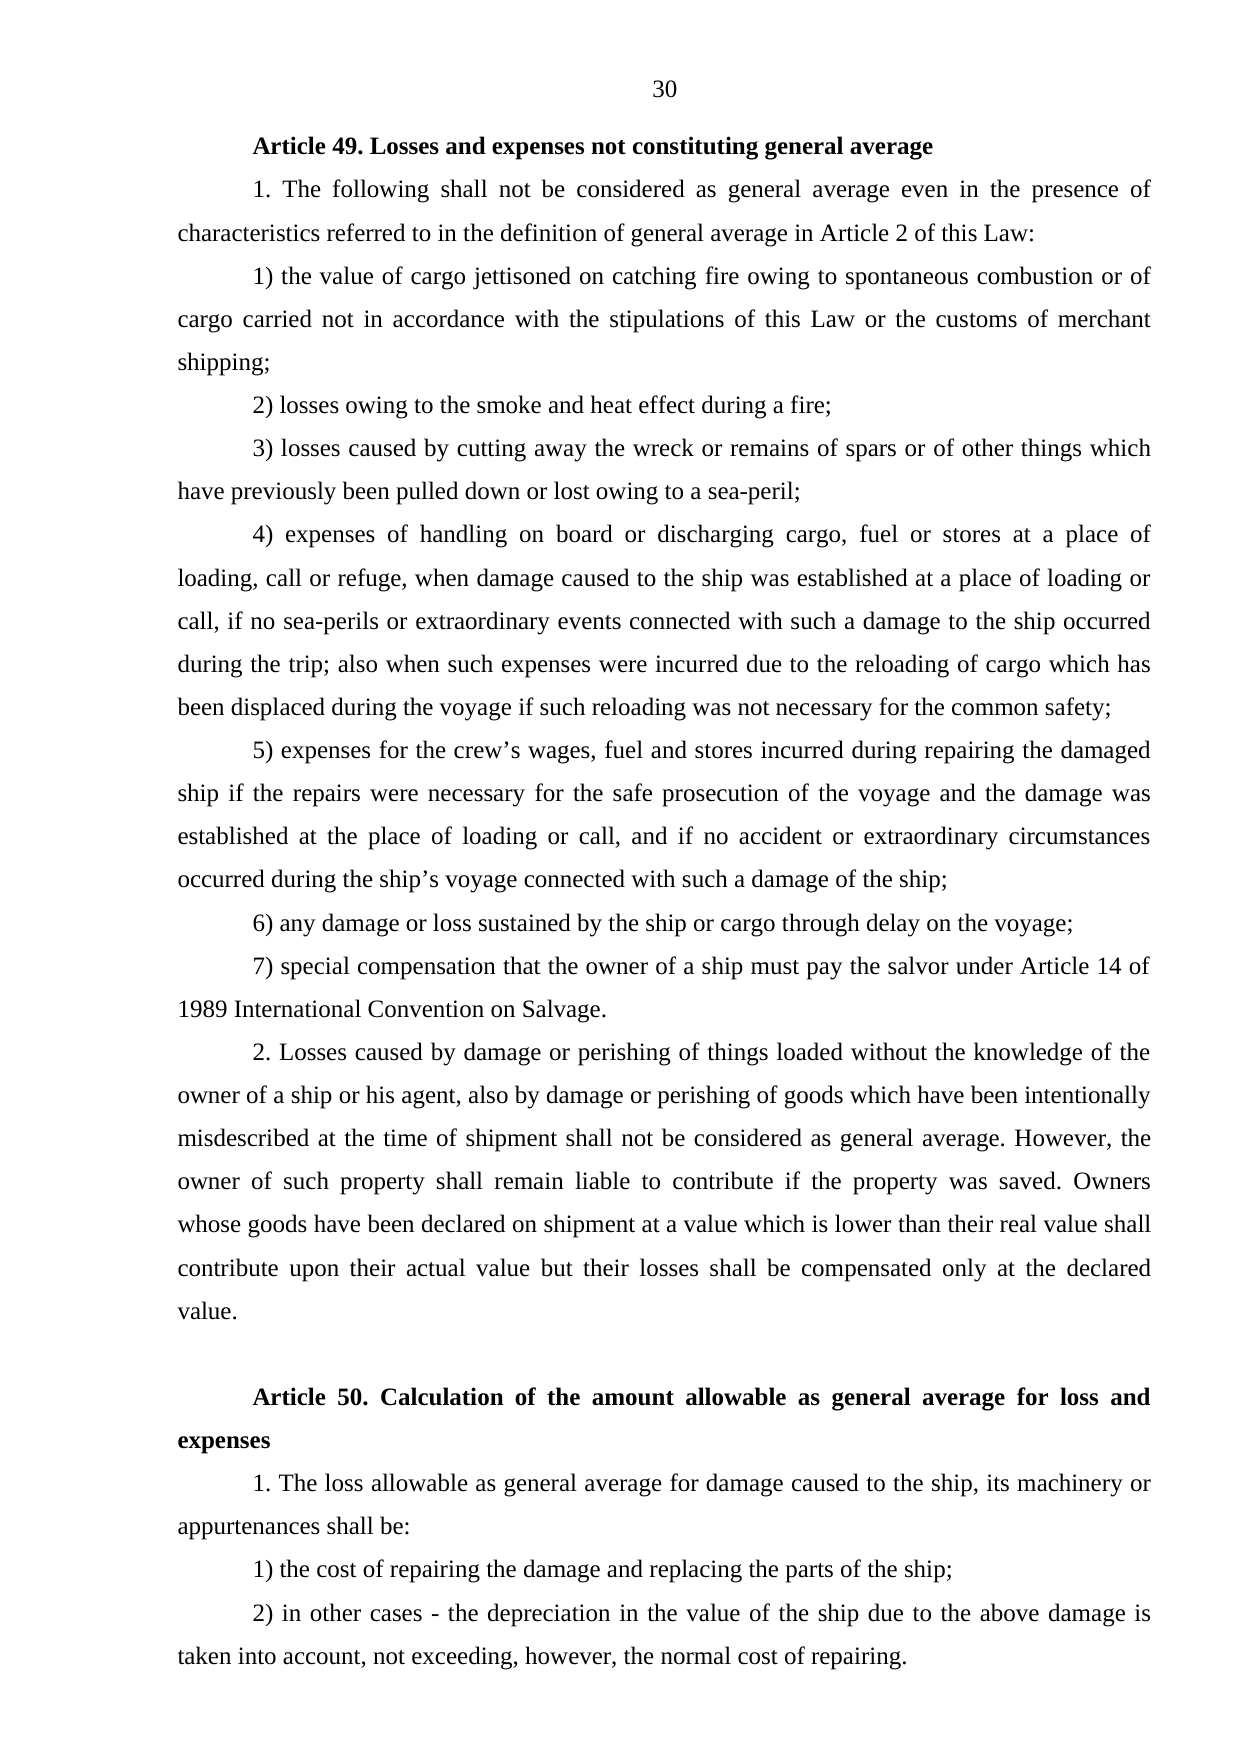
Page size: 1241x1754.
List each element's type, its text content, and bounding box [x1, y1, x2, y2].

text Article 49. Losses and expenses not constituting general average [177, 131, 1152, 160]
text 2. Losses caused by damage or perishing of things loaded without the knowledge of the owner of a ship or his agent, also by damage or perishing of goods which have been intentionally misdescribed at the time of shipment shall not be considered as general average. However, the owner of such property shall remain liable to contribute if the property was saved. Owners whose goods have been declared on shipment at a value which is lower than their real value shall contribute upon their actual value but their losses shall be compensated only at the declared value. [177, 1037, 1152, 1324]
text 5) expenses for the crew’s wages, fuel and stores incurred during repairing the damaged ship if the repairs were necessary for the safe prosecution of the voyage and the damage was established at the place of loading or call, and if no accident or extraordinary circumstances occurred during the ship’s voyage connected with such a damage of the ship; [177, 735, 1152, 893]
text 1. The following shall not be considered as general average even in the presence of characteristics referred to in the definition of general average in Article 2 of this Law: [177, 174, 1152, 246]
text Article 50. Calculation of the amount allowable as general average for loss and expenses [177, 1382, 1152, 1454]
text 1) the cost of repairing the damage and replacing the parts of the ship; [177, 1554, 1152, 1583]
text 2) losses owing to the smoke and heat effect during a fire; [177, 390, 1152, 419]
text 4) expenses of handling on board or discharging cargo, fuel or stores at a place of loading, call or refuge, when damage caused to the ship was established at a place of loading or call, if no sea-perils or extraordinary events connected with such a damage to the ship occurred during the trip; also when such expenses were incurred due to the reloading of cargo which has been displaced during the voyage if such reloading was not necessary for the common safety; [177, 519, 1152, 721]
text 6) any damage or loss sustained by the ship or cargo through delay on the voyage; [177, 908, 1152, 936]
text 1) the value of cargo jettisoned on catching fire owing to spontaneous combustion or of cargo carried not in accordance with the stipulations of this Law or the customs of merchant shipping; [177, 261, 1152, 376]
text 1. The loss allowable as general average for damage caused to the ship, its machinery or appurtenances shall be: [177, 1468, 1152, 1540]
text 2) in other cases - the depreciation in the value of the ship due to the above damage is taken into account, not exceeding, however, the normal cost of repairing. [177, 1598, 1152, 1669]
text 3) losses caused by cutting away the wreck or remains of spars or of other things which have previously been pulled down or lost owing to a sea-peril; [177, 433, 1152, 505]
text 7) special compensation that the owner of a ship must pay the salvor under Article 14 of 1989 International Convention on Salvage. [177, 951, 1152, 1023]
